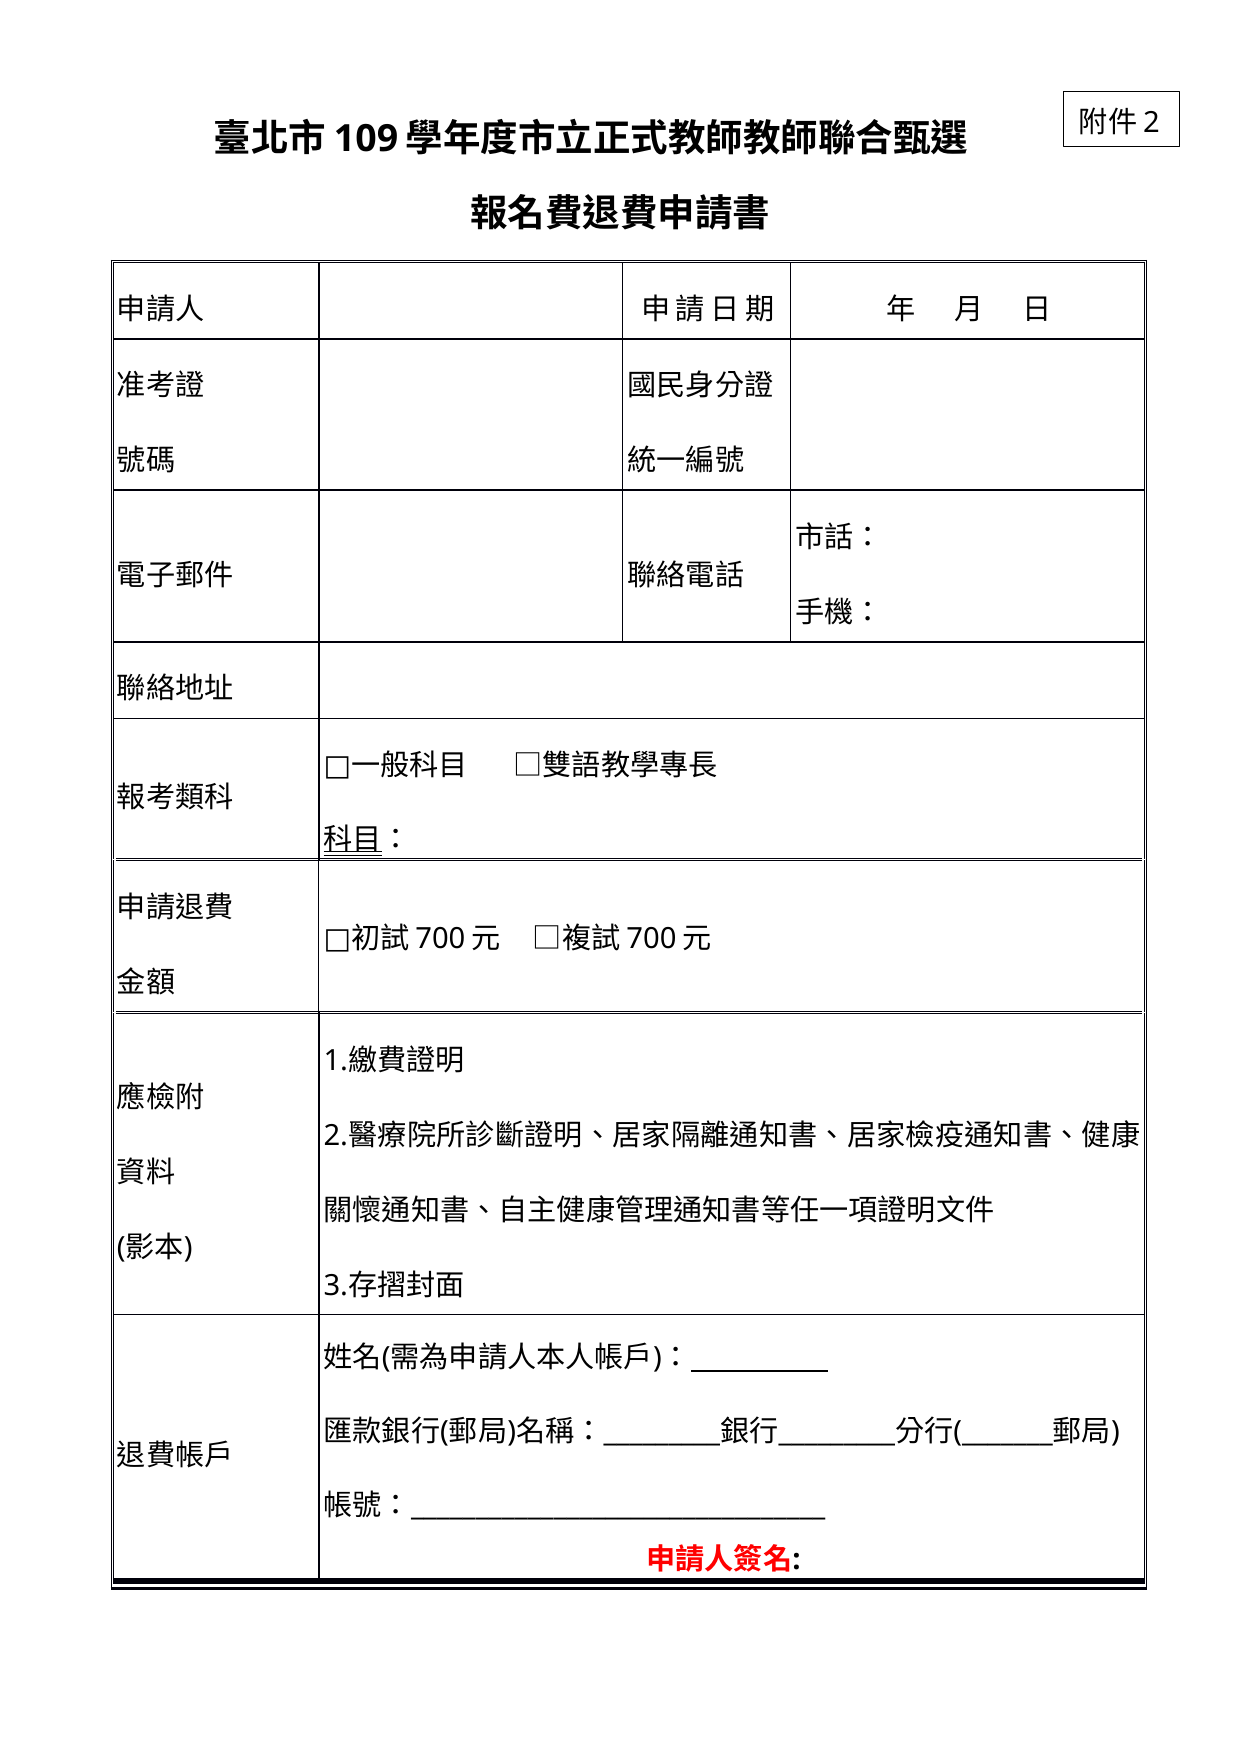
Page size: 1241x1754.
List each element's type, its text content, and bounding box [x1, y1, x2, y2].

table_cell 報考類科 [114, 719, 318, 857]
table_header 年 月 日 [791, 263, 1144, 338]
table_cell 市話： 手機： [791, 491, 1144, 641]
table_cell [791, 340, 1144, 489]
table_cell 應檢附 資料 (影本) [114, 1011, 318, 1314]
table_cell 申請退費 金額 [114, 858, 318, 1011]
table_cell 退費帳戶 [114, 1315, 318, 1578]
table_cell [320, 340, 622, 489]
table_cell 聯絡地址 [114, 643, 318, 717]
text 臺北市109學年度市立正式教師教師聯合甄選 [118, 91, 1122, 166]
table_cell 姓名(需為申請人本人帳戶)： 匯款銀行(郵局)名稱：_________銀行_________分行(_______郵局) 帳號：________________________________ 申請人簽名: [320, 1315, 1144, 1578]
table_cell 聯絡電話 [623, 491, 790, 641]
table_cell 電子郵件 [114, 491, 318, 641]
table_cell [320, 643, 1144, 717]
text 報名費退費申請書 [118, 166, 1122, 241]
table_header 申請人 [114, 263, 318, 338]
text 附件2 [1122, 99, 1164, 139]
table_header 申請日期 [623, 263, 790, 338]
table_cell 1.繳費證明 2.醫療院所診斷證明、居家隔離通知書、居家檢疫通知書、健康關懷通知書、自主健康管理通知書等任一項證明文件 3.存摺封面 [320, 1011, 1144, 1314]
table_cell [320, 491, 622, 641]
table_cell 國民身分證 統一編號 [623, 340, 790, 489]
table_header [320, 263, 622, 338]
table_cell □初試700元 □複試700元 [319, 858, 1144, 1011]
table_cell □一般科目 □雙語教學專長 科目： [320, 719, 1144, 857]
table_cell 准考證 號碼 [114, 340, 318, 489]
